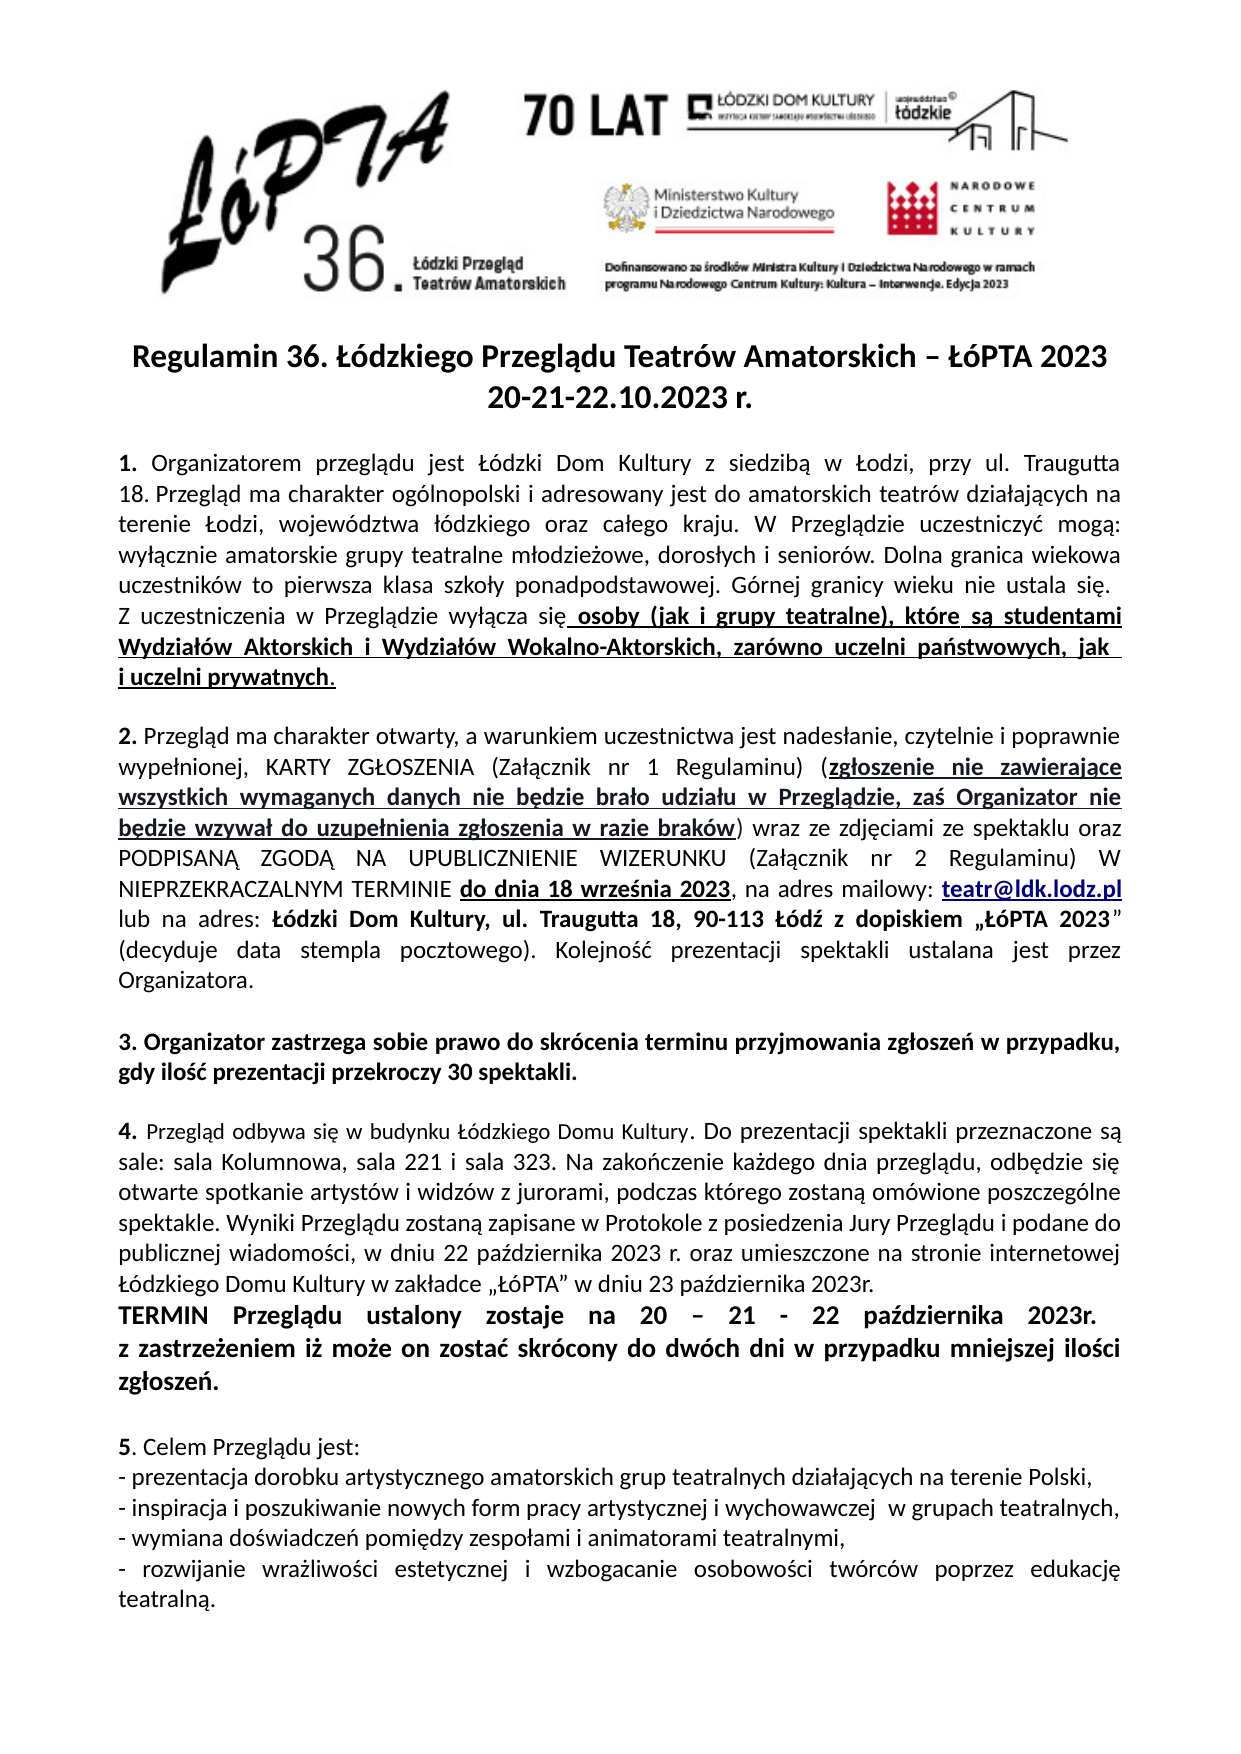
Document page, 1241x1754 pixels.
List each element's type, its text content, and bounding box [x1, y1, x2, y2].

text - wymiana doświadczeń pomiędzy zespołami i animatorami teatralnymi, [118, 1522, 1122, 1553]
text będzie wzywał do uzupełnienia zgłoszenia w razie braków) wraz ze zdjęciami ze spektaklu oraz PODPISANĄ ZGODĄ NA UPUBLICZNIENIE WIZERUNKU (Załącznik nr 2 Regulaminu) W NIEPRZEKRACZALNYM TERMINIE do dnia 18 września 2023, na adres mailowy: teatr@ldk.lodz.pl lub na adres: Łódzki Dom Kultury, ul. Traugutta 18, 90-113 Łódź z dopiskiem „ŁóPTA 2023” (decyduje data stempla pocztowego). Kolejność prezentacji spektakli ustalana jest przez Organizatora. [118, 809, 1122, 995]
text - rozwijanie wrażliwości estetycznej i wzbogacanie osobowości twórców poprzez edukację teatralną. [118, 1553, 1122, 1614]
text - prezentacja dorobku artystycznego amatorskich grup teatralnych działających na terenie Polski, [118, 1461, 1122, 1492]
text 3. Organizator zastrzega sobie prawo do skrócenia terminu przyjmowania zgłoszeń w przypadku, gdy ilość prezentacji przekroczy 30 spektakli. [118, 1026, 1122, 1087]
text 4. Przegląd odbywa się w budynku Łódzkiego Domu Kultury. Do prezentacji spektakli przeznaczone są sale: sala Kolumnowa, sala 221 i sala 323. Na zakończenie każdego dnia przeglądu, odbędzie się otwarte spotkanie artystów i widzów z jurorami, podczas którego zostaną omówione poszczególne spektakle. Wyniki Przeglądu zostaną zapisane w Protokole z posiedzenia Jury Przeglądu i podane do publicznej wiadomości, w dniu 22 października 2023 r. oraz umieszczone na stronie internetowej Łódzkiego Domu Kultury w zakładce „ŁóPTA” w dniu 23 października 2023r. [118, 1115, 1122, 1298]
text 2. Przegląd ma charakter otwarty, a warunkiem uczestnictwa jest nadesłanie, czytelnie i poprawnie wypełnionej, KARTY ZGŁOSZENIA (Załącznik nr 1 Regulaminu) (zgłoszenie nie zawierające wszystkich wymaganych danych nie będzie brało udziału w Przeglądzie, zaś Organizator nie [118, 720, 1122, 808]
text 5. Celem Przeglądu jest: [118, 1431, 1122, 1461]
text 1. Organizatorem przeglądu jest Łódzki Dom Kultury z siedzibą w Łodzi, przy ul. Traugutta 18. Przegląd ma charakter ogólnopolski i adresowany jest do amatorskich teatrów działających na terenie Łodzi, województwa łódzkiego oraz całego kraju. W Przeglądzie uczestniczyć mogą: wyłącznie amatorskie grupy teatralne młodzieżowe, dorosłych i seniorów. Dolna granica wiekowa uczestników to pierwsza klasa szkoły ponadpodstawowej. Górnej granicy wieku nie ustala się. Z uczestniczenia w Przeglądzie wyłącza się osoby (jak i grupy teatralne), które są studentami Wydziałów Aktorskich i Wydziałów Wokalno-Aktorskich, zarówno uczelni państwowych, jak [118, 447, 1122, 657]
text i uczelni prywatnych. [118, 658, 1122, 692]
text - inspiracja i poszukiwanie nowych form pracy artystycznej i wychowawczej w grupach teatralnych, [118, 1492, 1122, 1522]
text Regulamin 36. Łódzkiego Przeglądu Teatrów Amatorskich – ŁóPTA 2023 20-21-22.10.2023 r. [118, 336, 1122, 417]
text TERMIN Przeglądu ustalony zostaje na 20 – 21 - 22 października 2023r. z zastrzeżeniem iż może on zostać skrócony do dwóch dni w przypadku mniejszej ilości zgłoszeń. [118, 1298, 1122, 1398]
